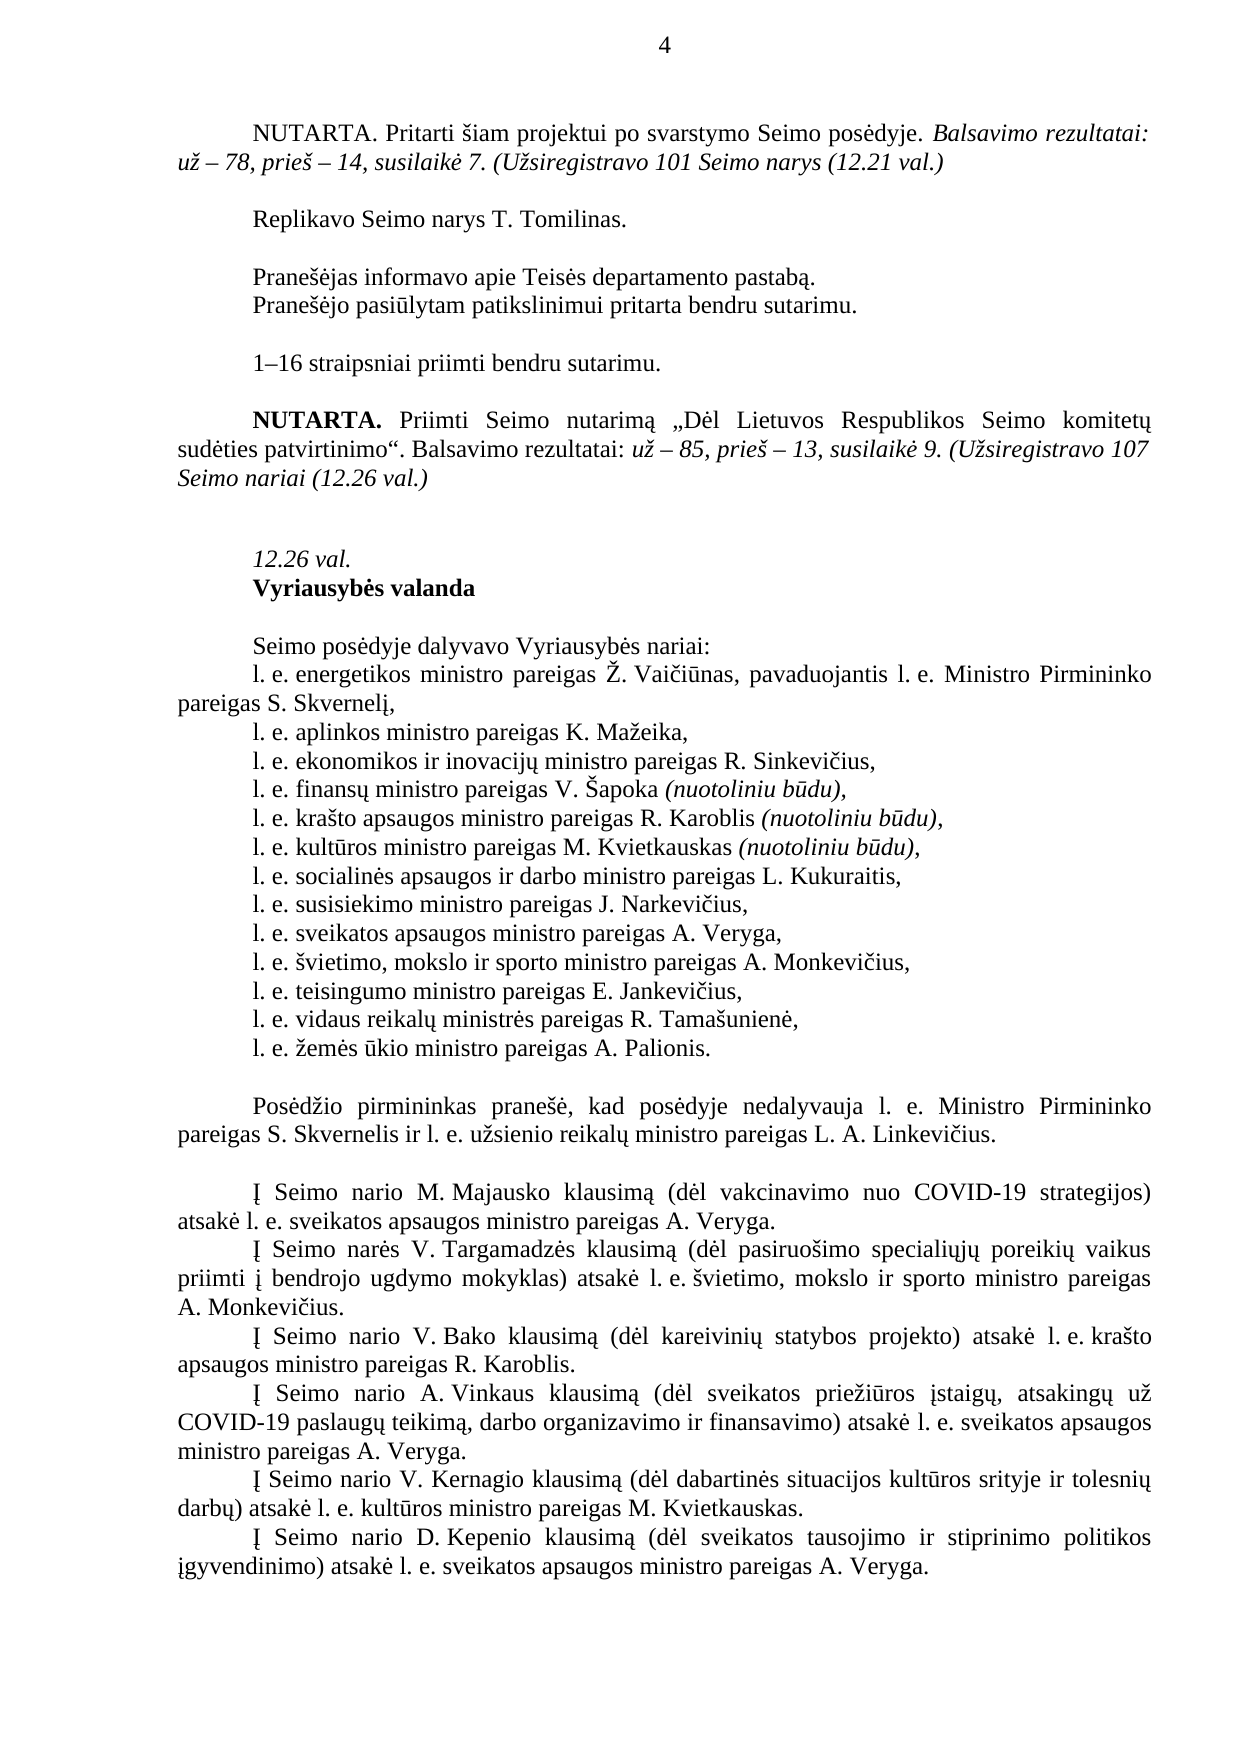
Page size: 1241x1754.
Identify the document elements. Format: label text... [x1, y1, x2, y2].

text l. e. ekonomikos ir inovacijų ministro pareigas R. Sinkevičius, [177, 746, 1152, 774]
text l. e. krašto apsaugos ministro pareigas R. Karoblis (nuotoliniu būdu), [177, 803, 1152, 832]
text l. e. sveikatos apsaugos ministro pareigas A. Veryga, [177, 918, 1152, 947]
text l. e. kultūros ministro pareigas M. Kvietkauskas (nuotoliniu būdu), [177, 832, 1152, 861]
text l. e. energetikos ministro pareigas Ž. Vaičiūnas, pavaduojantis l. e. Ministro Pirmininko pareigas S. Skvernelį, [177, 659, 1152, 717]
text Į Seimo nario M. Majausko klausimą (dėl vakcinavimo nuo COVID-19 strategijos) atsakė l. e. sveikatos apsaugos ministro pareigas A. Veryga. [177, 1177, 1152, 1234]
text 1–16 straipsniai priimti bendru sutarimu. [177, 348, 1152, 377]
text Replikavo Seimo narys T. Tomilinas. [177, 204, 1152, 233]
text Į Seimo nario A. Vinkaus klausimą (dėl sveikatos priežiūros įstaigų, atsakingų už COVID-19 paslaugų teikimą, darbo organizavimo ir finansavimo) atsakė l. e. sveikatos apsaugos ministro pareigas A. Veryga. [177, 1378, 1152, 1464]
text NUTARTA. Pritarti šiam projektui po svarstymo Seimo posėdyje. Balsavimo rezultatai: už – 78, prieš – 14, susilaikė 7. (Užsiregistravo 101 Seimo narys (12.21 val.) [177, 118, 1152, 176]
text Į Seimo narės V. Targamadzės klausimą (dėl pasiruošimo specialiųjų poreikių vaikus priimti į bendrojo ugdymo mokyklas) atsakė l. e. švietimo, mokslo ir sporto ministro pareigas A. Monkevičius. [177, 1234, 1152, 1321]
text Pranešėjas informavo apie Teisės departamento pastabą. [177, 262, 1152, 291]
text Pranešėjo pasiūlytam patikslinimui pritarta bendru sutarimu. [177, 291, 1152, 319]
text Vyriausybės valanda [177, 573, 1152, 602]
text Į Seimo nario V. Bako klausimą (dėl kareivinių statybos projekto) atsakė l. e. krašto apsaugos ministro pareigas R. Karoblis. [177, 1321, 1152, 1378]
text l. e. žemės ūkio ministro pareigas A. Palionis. [177, 1033, 1152, 1062]
text l. e. socialinės apsaugos ir darbo ministro pareigas L. Kukuraitis, [177, 861, 1152, 889]
text Į Seimo nario D. Kepenio klausimą (dėl sveikatos tausojimo ir stiprinimo politikos įgyvendinimo) atsakė l. e. sveikatos apsaugos ministro pareigas A. Veryga. [177, 1522, 1152, 1579]
text l. e. susisiekimo ministro pareigas J. Narkevičius, [177, 889, 1152, 918]
text Posėdžio pirmininkas pranešė, kad posėdyje nedalyvauja l. e. Ministro Pirmininko pareigas S. Skvernelis ir l. e. užsienio reikalų ministro pareigas L. A. Linkevičius. [177, 1091, 1152, 1148]
text NUTARTA. Priimti Seimo nutarimą „Dėl Lietuvos Respublikos Seimo komitetų sudėties patvirtinimo“. Balsavimo rezultatai: už – 85, prieš – 13, susilaikė 9. (Užsiregistravo 107 Seimo nariai (12.26 val.) [177, 406, 1152, 492]
text l. e. finansų ministro pareigas V. Šapoka (nuotoliniu būdu), [177, 774, 1152, 803]
text Į Seimo nario V. Kernagio klausimą (dėl dabartinės situacijos kultūros srityje ir tolesnių darbų) atsakė l. e. kultūros ministro pareigas M. Kvietkauskas. [177, 1464, 1152, 1522]
text l. e. aplinkos ministro pareigas K. Mažeika, [177, 717, 1152, 746]
text l. e. vidaus reikalų ministrės pareigas R. Tamašunienė, [177, 1004, 1152, 1033]
text Seimo posėdyje dalyvavo Vyriausybės nariai: [177, 631, 1152, 659]
text l. e. švietimo, mokslo ir sporto ministro pareigas A. Monkevičius, [177, 947, 1152, 976]
text 12.26 val. [177, 544, 1152, 573]
text l. e. teisingumo ministro pareigas E. Jankevičius, [177, 976, 1152, 1004]
